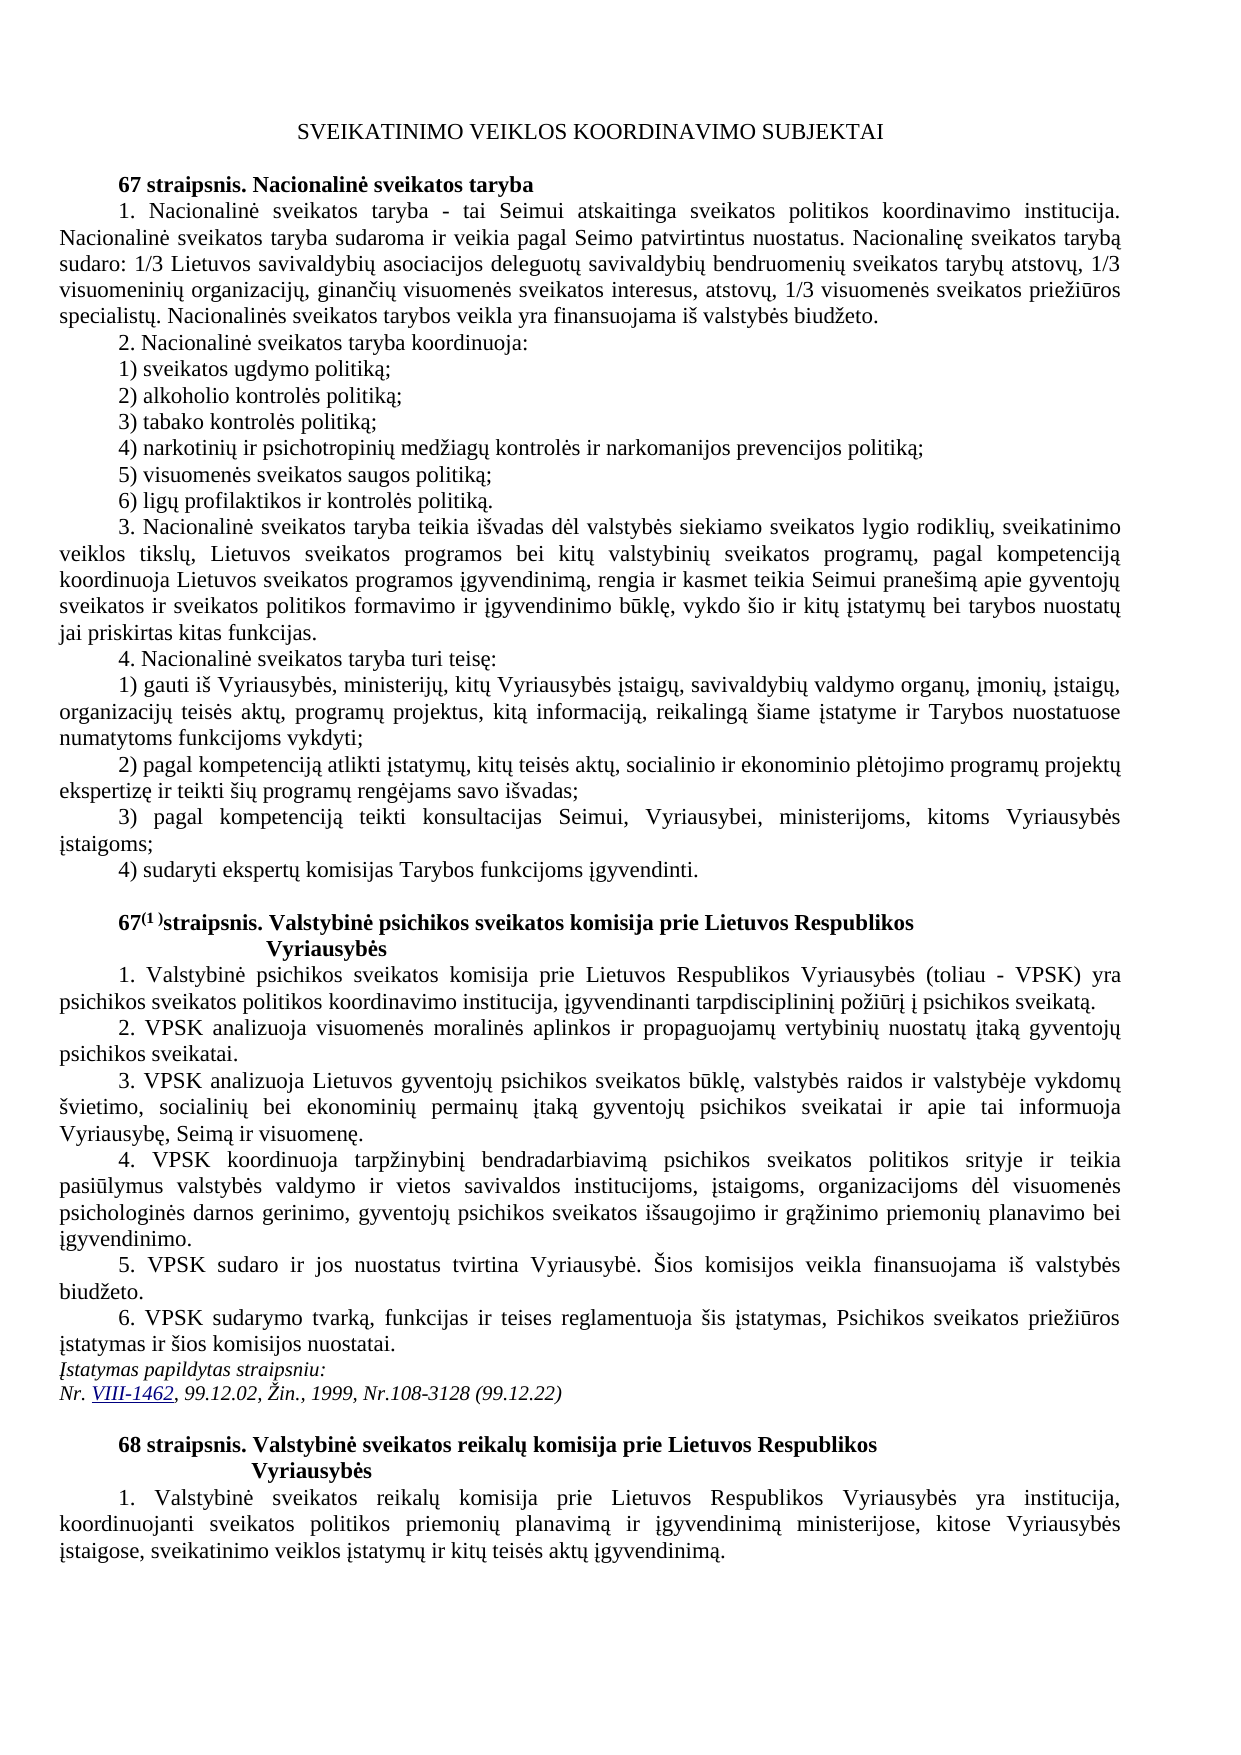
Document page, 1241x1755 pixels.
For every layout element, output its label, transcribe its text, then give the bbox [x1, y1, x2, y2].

text 1) sveikatos ugdymo politiką; [59, 355, 1122, 382]
text Vyriausybės [251, 1458, 1122, 1484]
text 4. Nacionalinė sveikatos taryba turi teisę: [59, 645, 1122, 672]
text 3. VPSK analizuoja Lietuvos gyventojų psichikos sveikatos būklę, valstybės raidos ir valstybėje vykdomų švietimo, socialinių bei ekonominių permainų įtaką gyventojų psichikos sveikatai ir apie tai informuoja Vyriausybę, Seimą ir visuomenę. [59, 1067, 1122, 1146]
text 6) ligų profilaktikos ir kontrolės politiką. [59, 487, 1122, 513]
text 6. VPSK sudarymo tvarką, funkcijas ir teises reglamentuoja šis įstatymas, Psichikos sveikatos priežiūros įstatymas ir šios komisijos nuostatai. [59, 1304, 1122, 1357]
text 5. VPSK sudaro ir jos nuostatus tvirtina Vyriausybė. Šios komisijos veikla finansuojama iš valstybės biudžeto. [59, 1251, 1122, 1304]
text 2) alkoholio kontrolės politiką; [59, 382, 1122, 408]
text 67 straipsnis. Nacionalinė sveikatos taryba [59, 171, 1122, 197]
text 2) pagal kompetenciją atlikti įstatymų, kitų teisės aktų, socialinio ir ekonominio plėtojimo programų projektų ekspertizę ir teikti šių programų rengėjams savo išvadas; [59, 751, 1122, 803]
text 1. Nacionalinė sveikatos taryba - tai Seimui atskaitinga sveikatos politikos koordinavimo institucija. Nacionalinė sveikatos taryba sudaroma ir veikia pagal Seimo patvirtintus nuostatus. Nacionalinę sveikatos tarybą sudaro: 1/3 Lietuvos savivaldybių asociacijos deleguotų savivaldybių bendruomenių sveikatos tarybų atstovų, 1/3 visuomeninių organizacijų, ginančių visuomenės sveikatos interesus, atstovų, 1/3 visuomenės sveikatos priežiūros specialistų. Nacionalinės sveikatos tarybos veikla yra finansuojama iš valstybės biudžeto. [59, 197, 1122, 329]
text 68 straipsnis. Valstybinė sveikatos reikalų komisija prie Lietuvos Respublikos [118, 1431, 1122, 1458]
text 4) sudaryti ekspertų komisijas Tarybos funkcijoms įgyvendinti. [59, 856, 1122, 882]
text 2. VPSK analizuoja visuomenės moralinės aplinkos ir propaguojamų vertybinių nuostatų įtaką gyventojų psichikos sveikatai. [59, 1014, 1122, 1067]
text Nr. VIII-1462, 99.12.02, Žin., 1999, Nr.108-3128 (99.12.22) [59, 1381, 1122, 1405]
text 67(1 )straipsnis. Valstybinė psichikos sveikatos komisija prie Lietuvos Respublikos [59, 909, 1122, 935]
text Vyriausybės [59, 935, 1122, 961]
text 5) visuomenės sveikatos saugos politiką; [59, 461, 1122, 487]
text 3. Nacionalinė sveikatos taryba teikia išvadas dėl valstybės siekiamo sveikatos lygio rodiklių, sveikatinimo veiklos tikslų, Lietuvos sveikatos programos bei kitų valstybinių sveikatos programų, pagal kompetenciją koordinuoja Lietuvos sveikatos programos įgyvendinimą, rengia ir kasmet teikia Seimui pranešimą apie gyventojų sveikatos ir sveikatos politikos formavimo ir įgyvendinimo būklę, vykdo šio ir kitų įstatymų bei tarybos nuostatų jai priskirtas kitas funkcijas. [59, 513, 1122, 645]
text 4) narkotinių ir psichotropinių medžiagų kontrolės ir narkomanijos prevencijos politiką; [59, 434, 1122, 461]
text 3) pagal kompetenciją teikti konsultacijas Seimui, Vyriausybei, ministerijoms, kitoms Vyriausybės įstaigoms; [59, 803, 1122, 856]
text 1) gauti iš Vyriausybės, ministerijų, kitų Vyriausybės įstaigų, savivaldybių valdymo organų, įmonių, įstaigų, organizacijų teisės aktų, programų projektus, kitą informaciją, reikalingą šiame įstatyme ir Tarybos nuostatuose numatytoms funkcijoms vykdyti; [59, 672, 1122, 751]
text SVEIKATINIMO VEIKLOS KOORDINAVIMO SUBJEKTAI [59, 118, 1122, 144]
text 2. Nacionalinė sveikatos taryba koordinuoja: [59, 329, 1122, 355]
text 1. Valstybinė sveikatos reikalų komisija prie Lietuvos Respublikos Vyriausybės yra institucija, koordinuojanti sveikatos politikos priemonių planavimą ir įgyvendinimą ministerijose, kitose Vyriausybės įstaigose, sveikatinimo veiklos įstatymų ir kitų teisės aktų įgyvendinimą. [59, 1484, 1122, 1563]
text 3) tabako kontrolės politiką; [59, 408, 1122, 434]
text 1. Valstybinė psichikos sveikatos komisija prie Lietuvos Respublikos Vyriausybės (toliau - VPSK) yra psichikos sveikatos politikos koordinavimo institucija, įgyvendinanti tarpdisciplininį požiūrį į psichikos sveikatą. [59, 961, 1122, 1014]
text Įstatymas papildytas straipsniu: [59, 1357, 1122, 1381]
text 4. VPSK koordinuoja tarpžinybinį bendradarbiavimą psichikos sveikatos politikos srityje ir teikia pasiūlymus valstybės valdymo ir vietos savivaldos institucijoms, įstaigoms, organizacijoms dėl visuomenės psichologinės darnos gerinimo, gyventojų psichikos sveikatos išsaugojimo ir grąžinimo priemonių planavimo bei įgyvendinimo. [59, 1146, 1122, 1251]
